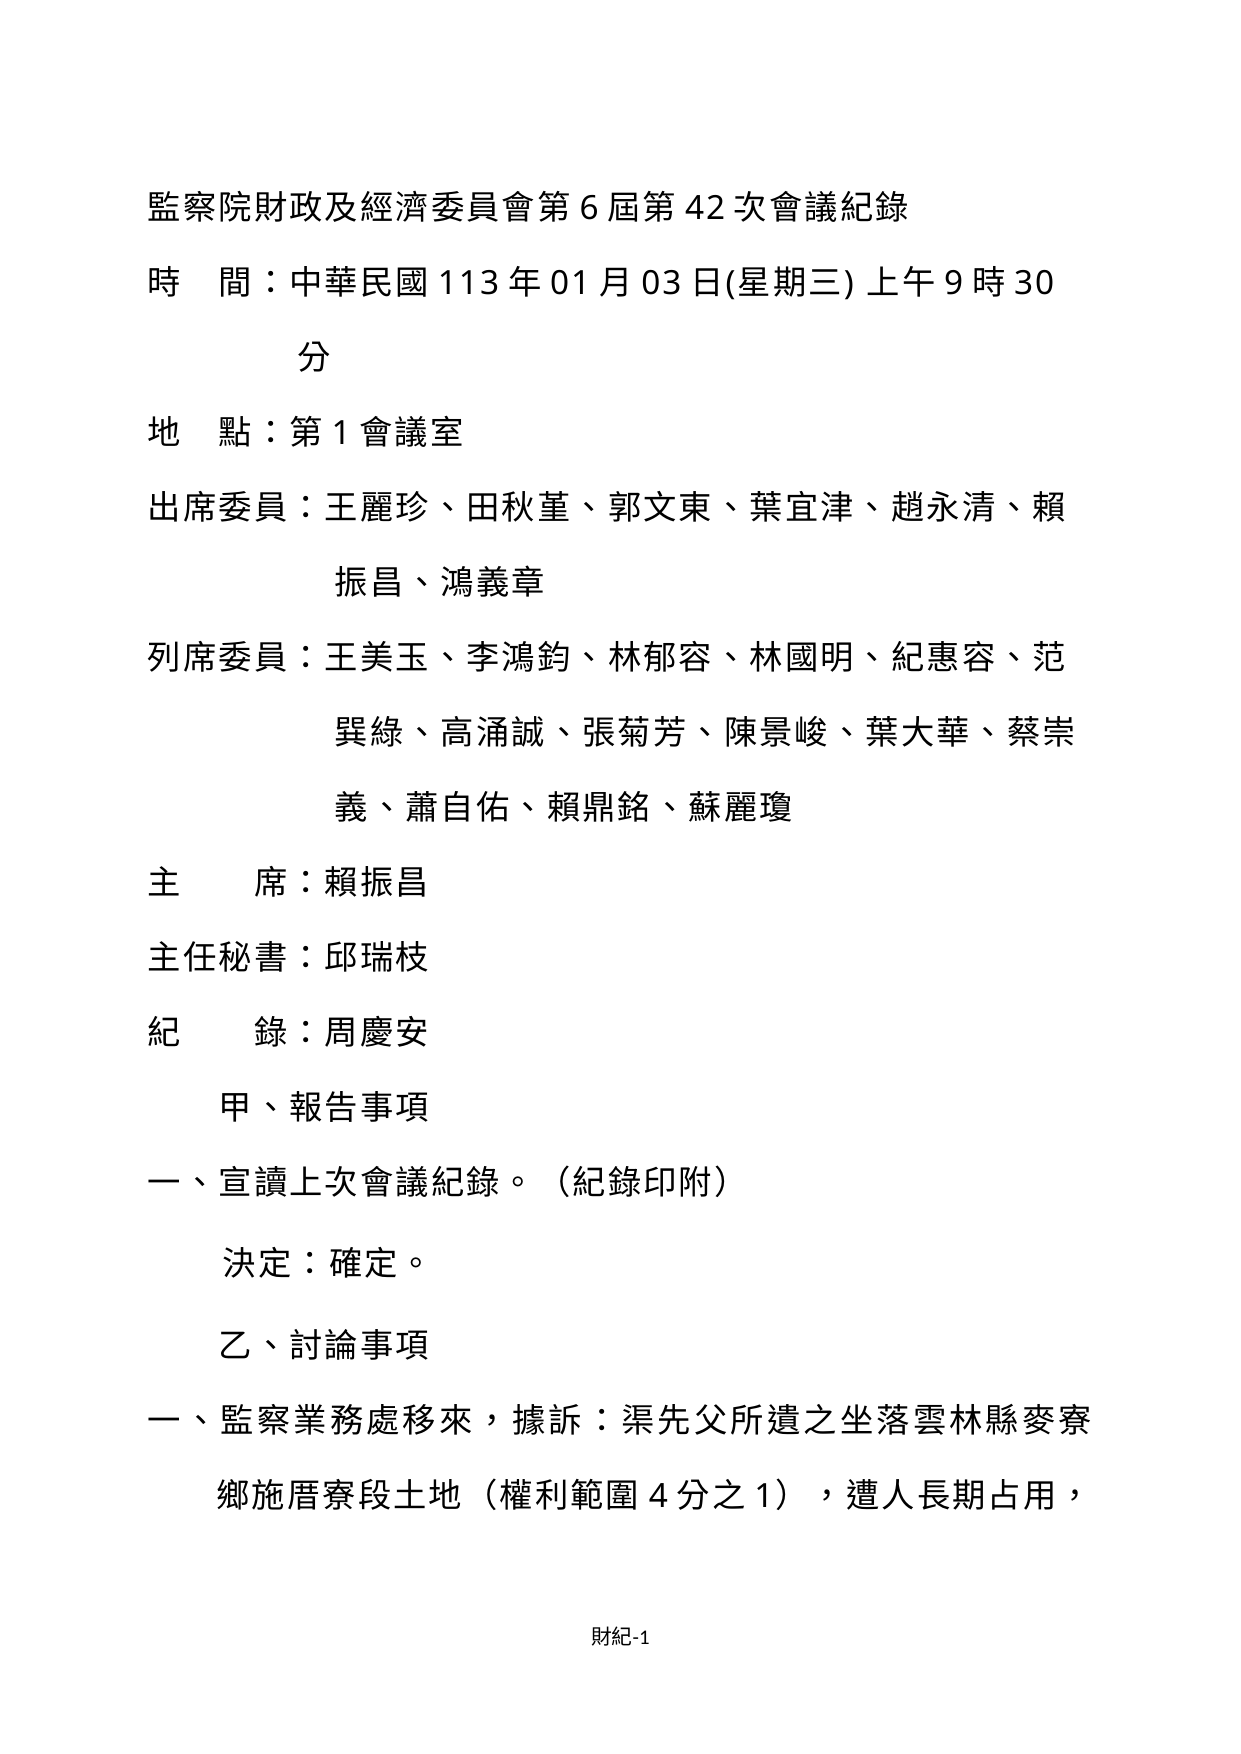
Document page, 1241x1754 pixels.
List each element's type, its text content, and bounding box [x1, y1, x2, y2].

text 主 席：賴振昌 [148, 843, 1092, 918]
text 監察院財政及經濟委員會第6屆第42次會議紀錄 [139, 166, 1101, 243]
text 乙、討論事項 [139, 1303, 1101, 1377]
text 決定：確定。 [214, 1222, 1101, 1301]
text 甲、報告事項 [148, 1068, 1092, 1139]
text 一、監察業務處移來，據訴：渠先父所遺之坐落雲林縣麥寮鄉施厝寮段土地（權利範圍4分之1），遭人長期占用， [139, 1377, 1101, 1532]
text 地 點：第1會議室 [148, 393, 1092, 468]
text 主任秘書：邱瑞枝 [148, 918, 1092, 993]
text 一、宣讀上次會議紀錄。（紀錄印附） [139, 1139, 1101, 1220]
text 列席委員：王美玉、李鴻鈞、林郁容、林國明、紀惠容、范巽綠、高涌誠、張菊芳、陳景峻、葉大華、蔡崇義、蕭自佑、賴鼎銘、蘇麗瓊 [148, 618, 1092, 843]
text 時 間：中華民國113年01月03日(星期三) 上午9時30分 [148, 243, 1092, 393]
text 出席委員：王麗珍、田秋堇、郭文東、葉宜津、趙永清、賴振昌、鴻義章 [148, 468, 1092, 618]
text 紀 錄：周慶安 [148, 993, 1092, 1068]
